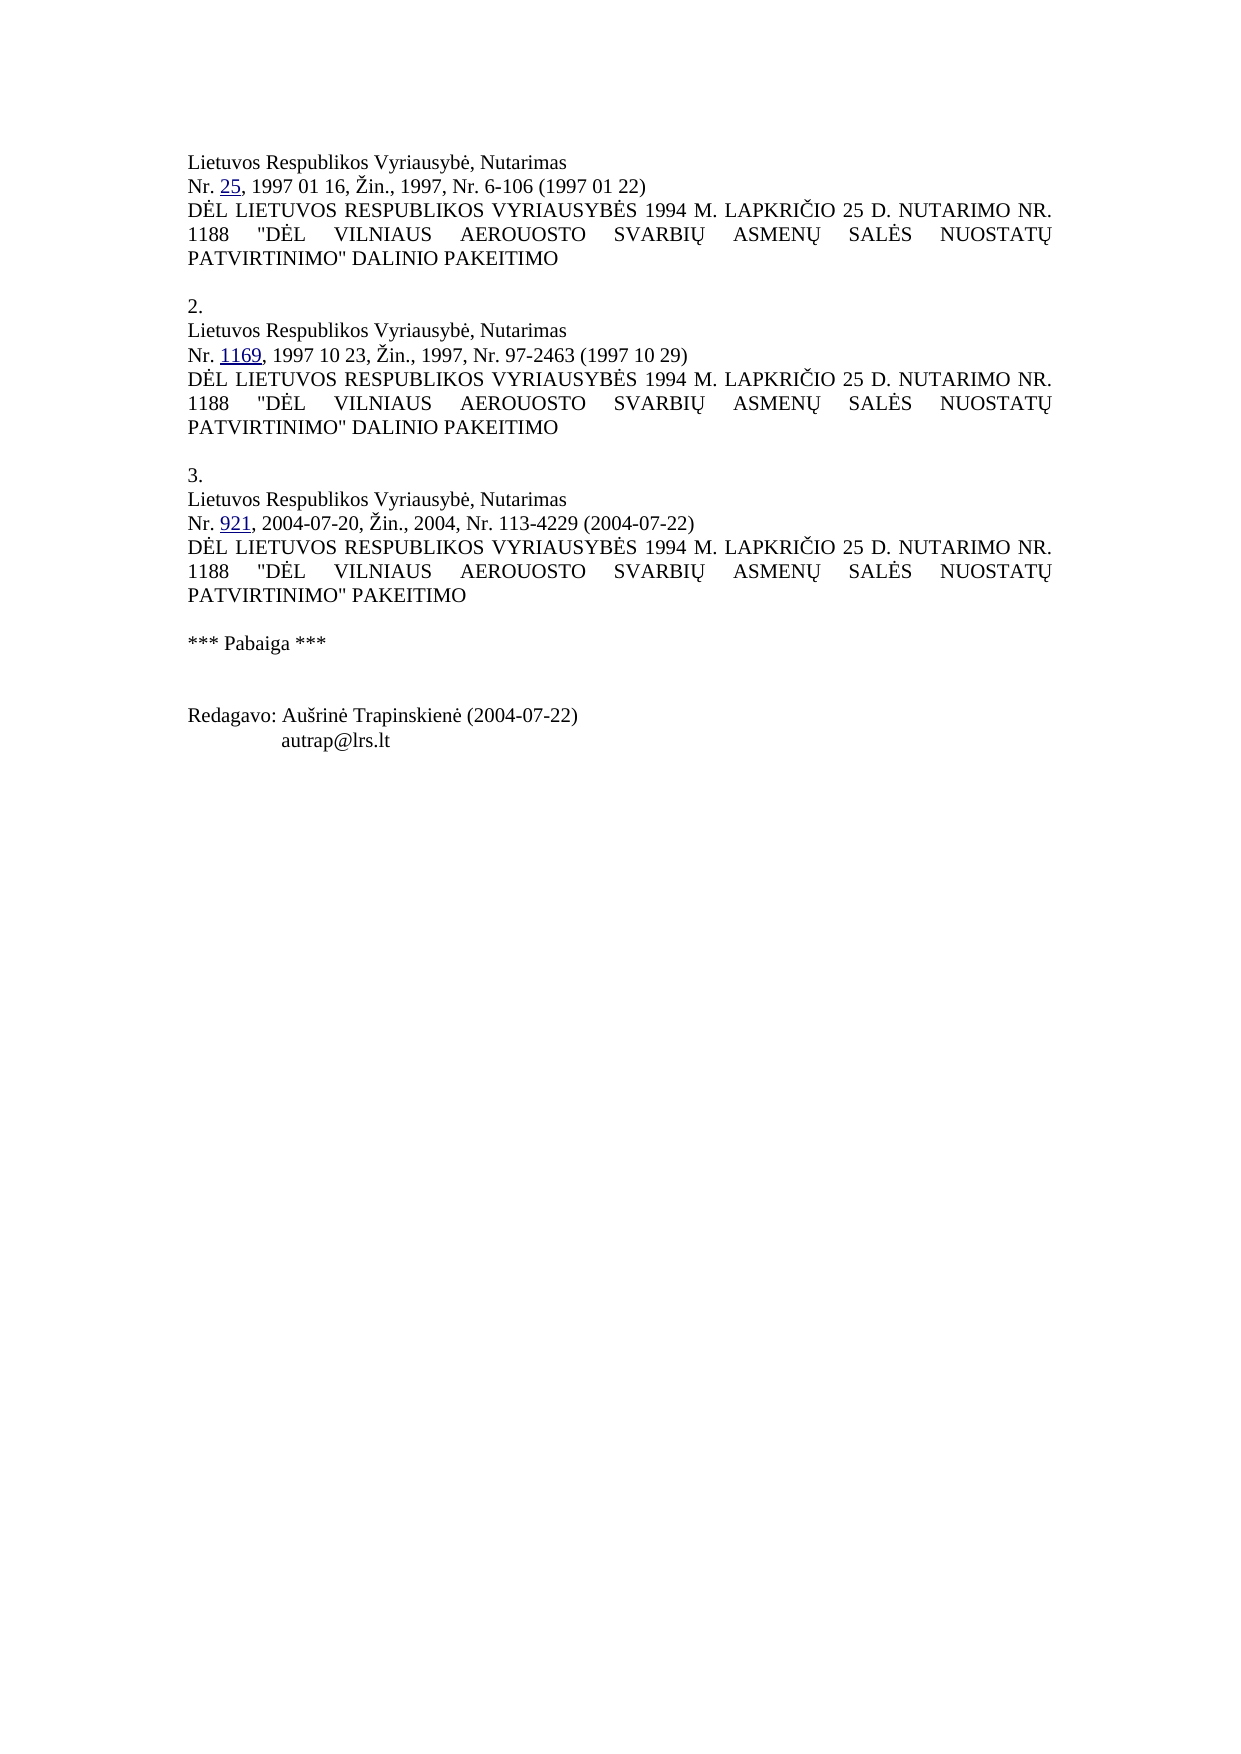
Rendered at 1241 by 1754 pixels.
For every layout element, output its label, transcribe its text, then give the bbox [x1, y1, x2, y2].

text Redagavo: Aušrinė Trapinskienė (2004-07-22) [187, 703, 1053, 727]
text 3. [187, 463, 1053, 487]
text Nr. 921, 2004-07-20, Žin., 2004, Nr. 113-4229 (2004-07-22) [187, 511, 1053, 535]
text DĖL LIETUVOS RESPUBLIKOS VYRIAUSYBĖS 1994 M. LAPKRIČIO 25 D. NUTARIMO NR. 1188 "DĖL VILNIAUS AEROUOSTO SVARBIŲ ASMENŲ SALĖS NUOSTATŲ PATVIRTINIMO" DALINIO PAKEITIMO [187, 198, 1053, 270]
text 2. [187, 294, 1053, 318]
text autrap@lrs.lt [187, 727, 1053, 752]
text Nr. 1169, 1997 10 23, Žin., 1997, Nr. 97-2463 (1997 10 29) [187, 342, 1053, 367]
text Lietuvos Respublikos Vyriausybė, Nutarimas [187, 150, 1053, 174]
text DĖL LIETUVOS RESPUBLIKOS VYRIAUSYBĖS 1994 M. LAPKRIČIO 25 D. NUTARIMO NR. 1188 "DĖL VILNIAUS AEROUOSTO SVARBIŲ ASMENŲ SALĖS NUOSTATŲ PATVIRTINIMO" PAKEITIMO [187, 535, 1053, 607]
text DĖL LIETUVOS RESPUBLIKOS VYRIAUSYBĖS 1994 M. LAPKRIČIO 25 D. NUTARIMO NR. 1188 "DĖL VILNIAUS AEROUOSTO SVARBIŲ ASMENŲ SALĖS NUOSTATŲ PATVIRTINIMO" DALINIO PAKEITIMO [187, 367, 1053, 439]
text Nr. 25, 1997 01 16, Žin., 1997, Nr. 6-106 (1997 01 22) [187, 174, 1053, 198]
text Lietuvos Respublikos Vyriausybė, Nutarimas [187, 318, 1053, 342]
text Lietuvos Respublikos Vyriausybė, Nutarimas [187, 487, 1053, 511]
text *** Pabaiga *** [187, 631, 1053, 655]
